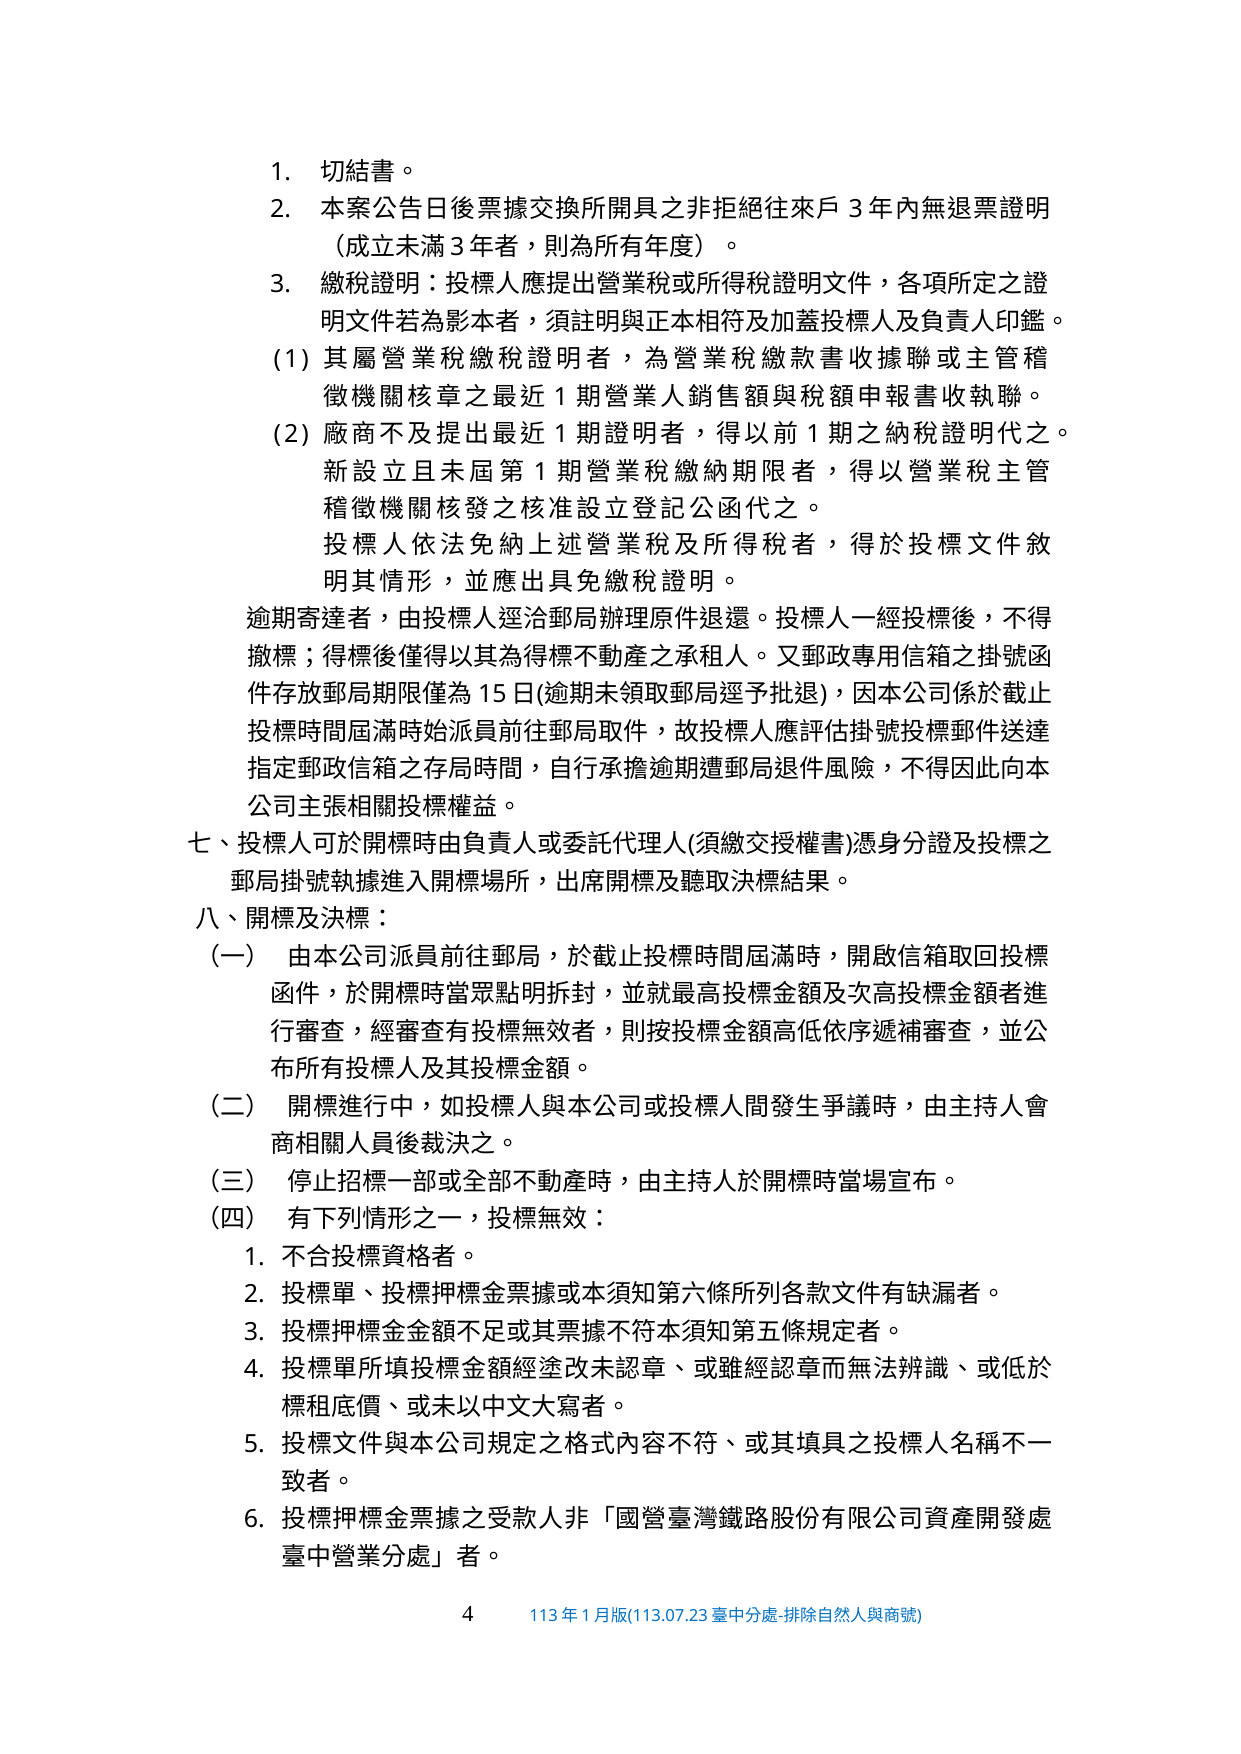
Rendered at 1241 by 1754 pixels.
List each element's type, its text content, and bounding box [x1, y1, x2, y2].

list 開標進行中，如投標人與本公司或投標人間發生爭議時，由主持人會商相關人員後裁決之。 [195, 1085, 1051, 1160]
text 投標人依法免納上述營業稅及所得稅者，得於投標文件敘明其情形，並應出具免繳稅證明。 [323, 525, 1051, 597]
list 投標文件與本公司規定之格式內容不符、或其填具之投標人名稱不一致者。 [244, 1422, 1053, 1497]
list 不合投標資格者。 [244, 1235, 1053, 1272]
list 投標押標金票據之受款人非「國營臺灣鐵路股份有限公司資產開發處臺中營業分處」者。 [244, 1497, 1053, 1572]
text 逾期寄達者，由投標人逕洽郵局辦理原件退還。投標人一經投標後，不得撤標；得標後僅得以其為得標不動產之承租人。又郵政專用信箱之掛號函件存放郵局期限僅為15日(逾期未領取郵局逕予批退)，因本公司係於截止投標時間屆滿時始派員前往郵局取件，故投標人應評估掛號投標郵件送達指定郵政信箱之存局時間，自行承擔逾期遭郵局退件風險，不得因此向本公司主張相關投標權益。 [246, 597, 1053, 822]
list 廠商不及提出最近1期證明者，得以前1期之納稅證明代之。新設立且未屆第1期營業稅繳納期限者，得以營業稅主管稽徵機關核發之核准設立登記公函代之。 [273, 412, 1051, 525]
list 投標單、投標押標金票據或本須知第六條所列各款文件有缺漏者。 [244, 1272, 1053, 1310]
list 本案公告日後票據交換所開具之非拒絕往來戶3年內無退票證明（成立未滿3年者，則為所有年度）。 [270, 187, 1051, 262]
list 投標押標金金額不足或其票據不符本須知第五條規定者。 [244, 1310, 1053, 1347]
list 停止招標一部或全部不動產時，由主持人於開標時當場宣布。 [195, 1160, 1051, 1197]
list 繳稅證明：投標人應提出營業稅或所得稅證明文件，各項所定之證明文件若為影本者，須註明與正本相符及加蓋投標人及負責人印鑑。 [270, 262, 1051, 337]
list 其屬營業稅繳稅證明者，為營業稅繳款書收據聯或主管稽徵機關核章之最近1期營業人銷售額與稅額申報書收執聯。 [273, 337, 1051, 412]
list 有下列情形之一，投標無效： [195, 1197, 1051, 1235]
list 切結書。 [270, 150, 1051, 187]
text 七、投標人可於開標時由負責人或委託代理人(須繳交授權書)憑身分證及投標之郵局掛號執據進入開標場所，出席開標及聽取決標結果。 [187, 822, 1053, 897]
text 八、開標及決標： [195, 897, 1053, 935]
list 由本公司派員前往郵局，於截止投標時間屆滿時，開啟信箱取回投標函件，於開標時當眾點明拆封，並就最高投標金額及次高投標金額者進行審查，經審查有投標無效者，則按投標金額高低依序遞補審查，並公布所有投標人及其投標金額。 [195, 935, 1051, 1085]
list 投標單所填投標金額經塗改未認章、或雖經認章而無法辨識、或低於標租底價、或未以中文大寫者。 [244, 1347, 1053, 1422]
